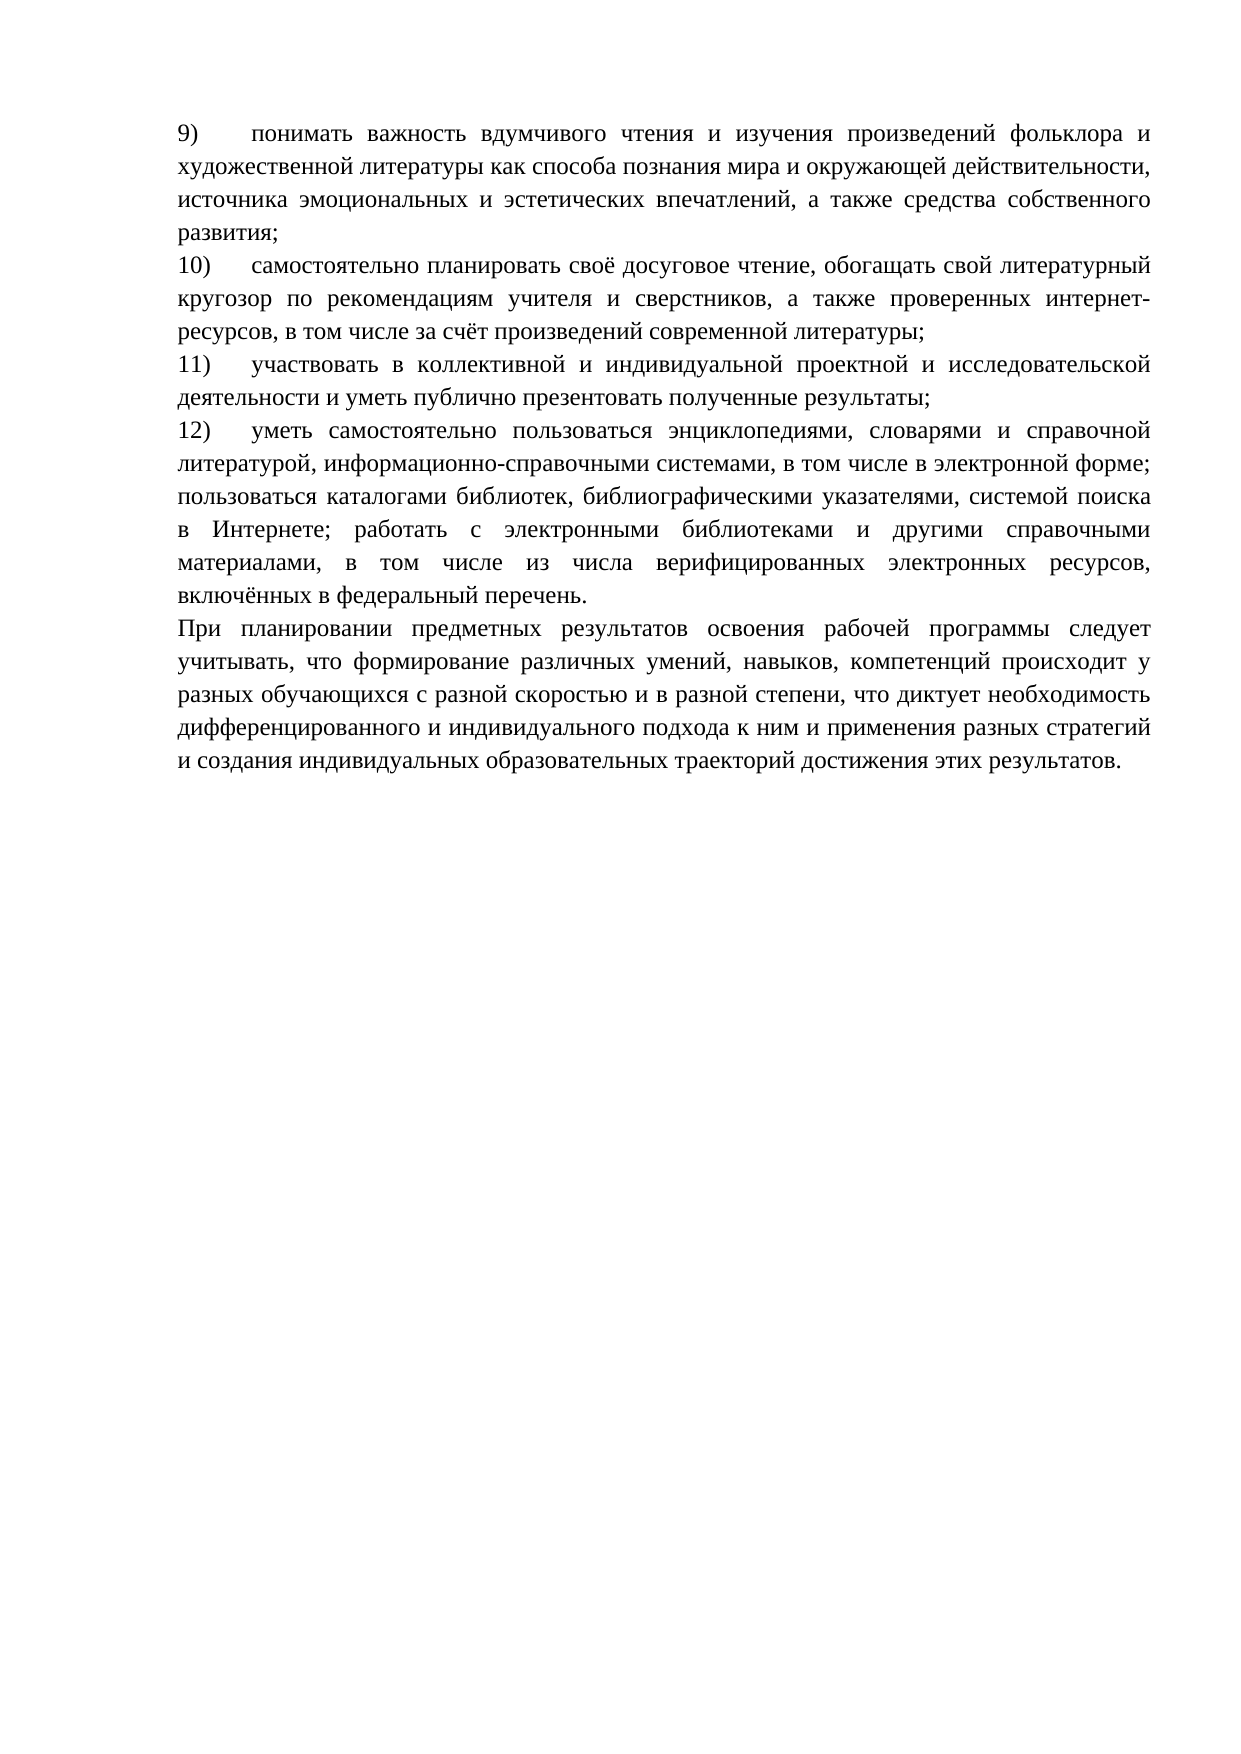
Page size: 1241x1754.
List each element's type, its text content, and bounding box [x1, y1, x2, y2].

text 10) самостоятельно планировать своё досуговое чтение, обогащать свой литературный кругозор по рекомендациям учителя и сверстников, а также проверенных интернет-ресурсов, в том числе за счёт произведений современной литературы; [177, 250, 1152, 345]
text 11) участвовать в коллективной и индивидуальной проектной и исследовательской деятельности и уметь публично презентовать полученные результаты; [177, 349, 1152, 411]
text 9) понимать важность вдумчивого чтения и изучения произведений фольклора и художественной литературы как способа познания мира и окружающей действительности, источника эмоциональных и эстетических впечатлений, а также средства собственного развития; [177, 118, 1152, 246]
text При планировании предметных результатов освоения рабочей программы следует учитывать, что формирование различных умений, навыков, компетенций происходит у разных обучающихся с разной скоростью и в разной степени, что диктует необходимость дифференцированного и индивидуального подхода к ним и применения разных стратегий и создания индивидуальных образовательных траекторий достижения этих результатов. [177, 613, 1152, 774]
text 12) уметь самостоятельно пользоваться энциклопедиями, словарями и справочной литературой, информационно-справочными системами, в том числе в электронной форме; пользоваться каталогами библиотек, библиографическими указателями, системой поиска в Интернете; работать с электронными библиотеками и другими справочными материалами, в том числе из числа верифицированных электронных ресурсов, включённых в федеральный перечень. [177, 415, 1152, 609]
